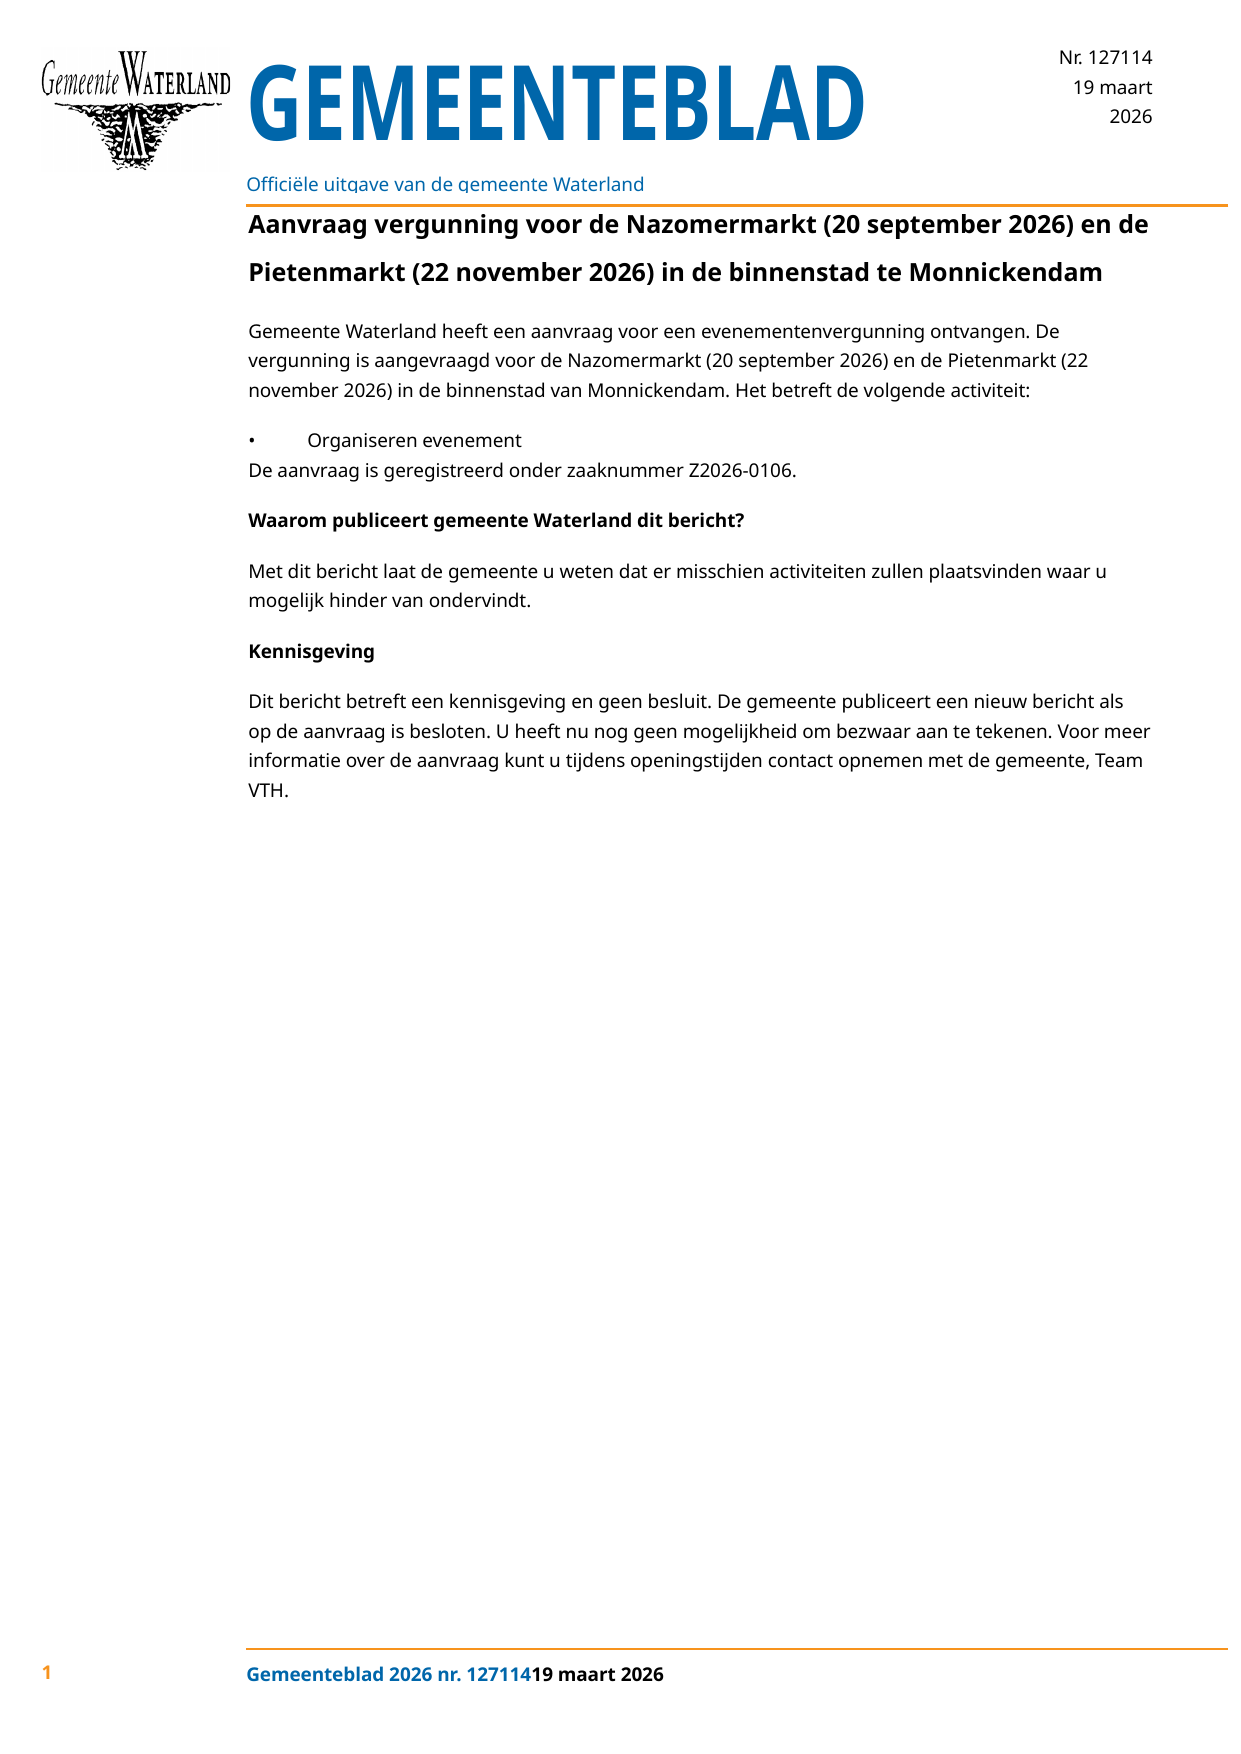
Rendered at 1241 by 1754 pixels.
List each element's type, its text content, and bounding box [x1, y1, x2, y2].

text Waarom publiceert gemeente Waterland dit bericht? [248, 507, 1152, 533]
list Organiseren evenement [248, 427, 1152, 453]
text Dit bericht betreft een kennisgeving en geen besluit. De gemeente publiceert een nieuw bericht als op de aanvraag is besloten. U heeft nu nog geen mogelijkheid om bezwaar aan te tekenen. Voor meer informatie over de aanvraag kunt u tijdens openingstijden contact opnemen met de gemeente, Team VTH. [248, 688, 1152, 803]
text Kennisgeving [248, 638, 1152, 664]
text Gemeente Waterland heeft een aanvraag voor een evenementenvergunning ontvangen. De vergunning is aangevraagd voor de Nazomermarkt (20 september 2026) en de Pietenmarkt (22 november 2026) in de binnenstad van Monnickendam. Het betreft de volgende activiteit: [248, 318, 1152, 403]
text Met dit bericht laat de gemeente u weten dat er misschien activiteiten zullen plaatsvinden waar u mogelijk hinder van ondervindt. [248, 558, 1152, 613]
text Aanvraag vergunning voor de Nazomermarkt (20 september 2026) en de Pietenmarkt (22 november 2026) in de binnenstad te Monnickendam [248, 207, 1152, 288]
picture [41, 47, 231, 172]
text De aanvraag is geregistreerd onder zaaknummer Z2026-0106. [248, 457, 1152, 483]
